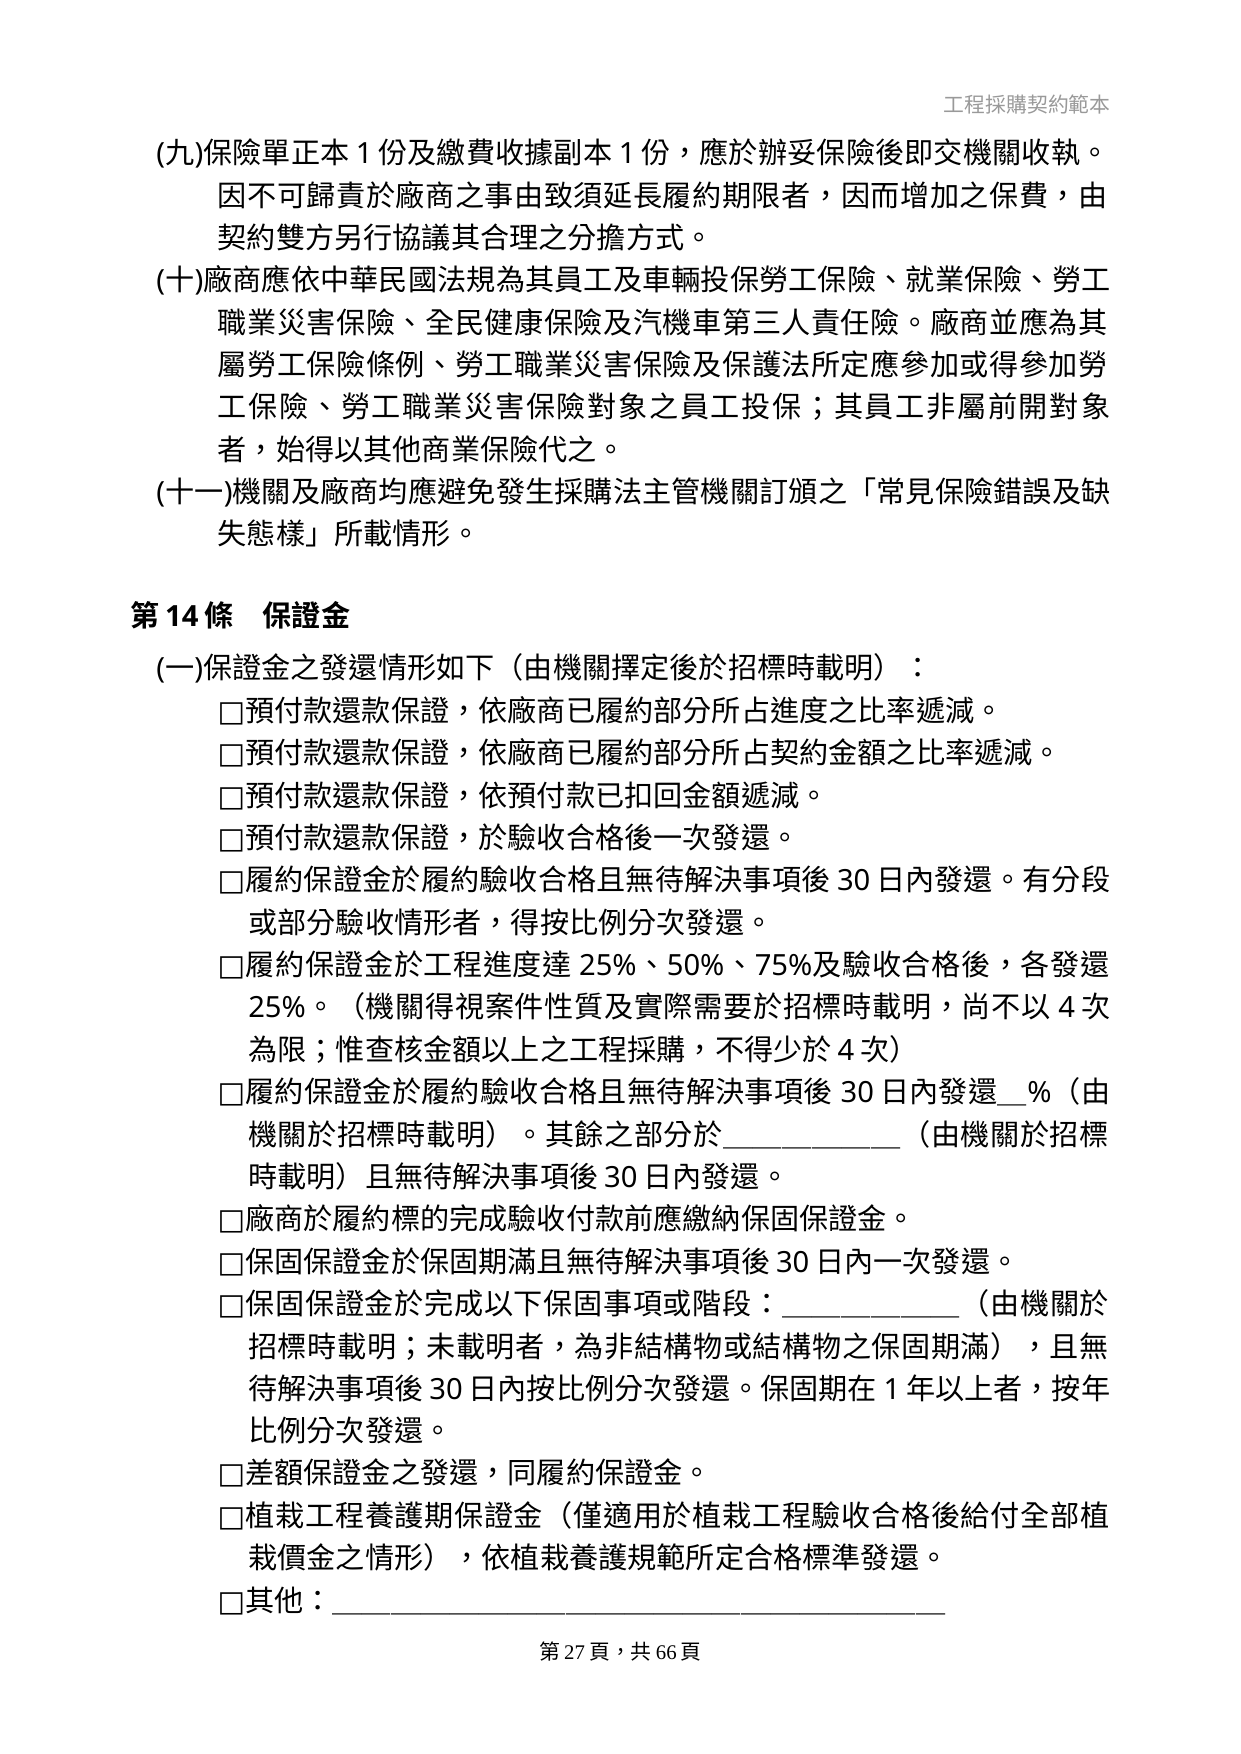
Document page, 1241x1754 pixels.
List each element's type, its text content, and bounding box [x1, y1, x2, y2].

text □預付款還款保證，依廠商已履約部分所占契約金額之比率遞減。 [217, 730, 1110, 772]
text 第14條 保證金 [130, 593, 1110, 635]
text (九)保險單正本1份及繳費收據副本1份，應於辦妥保險後即交機關收執。因不可歸責於廠商之事由致須延長履約期限者，因而增加之保費，由契約雙方另行協議其合理之分擔方式。 [156, 130, 1110, 257]
text □差額保證金之發還，同履約保證金。 [217, 1450, 1110, 1492]
text (十)廠商應依中華民國法規為其員工及車輛投保勞工保險、就業保險、勞工職業災害保險、全民健康保險及汽機車第三人責任險。廠商並應為其屬勞工保險條例、勞工職業災害保險及保護法所定應參加或得參加勞工保險、勞工職業災害保險對象之員工投保；其員工非屬前開對象者，始得以其他商業保險代之。 [156, 257, 1110, 468]
text □廠商於履約標的完成驗收付款前應繳納保固保證金。 [217, 1196, 1110, 1238]
text □保固保證金於完成以下保固事項或階段：＿＿＿＿＿＿（由機關於招標時載明；未載明者，為非結構物或結構物之保固期滿），且無待解決事項後30日內按比例分次發還。保固期在1年以上者，按年比例分次發還。 [217, 1281, 1110, 1450]
text □其他：＿＿＿＿＿＿＿＿＿＿＿＿＿＿＿＿＿＿＿＿＿ [217, 1577, 1110, 1619]
text (一)保證金之發還情形如下（由機關擇定後於招標時載明）： [156, 645, 1110, 687]
text □預付款還款保證，依預付款已扣回金額遞減。 [217, 772, 1110, 814]
text □保固保證金於保固期滿且無待解決事項後30日內一次發還。 [217, 1238, 1110, 1281]
text □履約保證金於履約驗收合格且無待解決事項後30日內發還。有分段或部分驗收情形者，得按比例分次發還。 [217, 857, 1110, 942]
text □植栽工程養護期保證金（僅適用於植栽工程驗收合格後給付全部植栽價金之情形），依植栽養護規範所定合格標準發還。 [217, 1492, 1110, 1577]
text □預付款還款保證，依廠商已履約部分所占進度之比率遞減。 [217, 687, 1110, 730]
text (十一)機關及廠商均應避免發生採購法主管機關訂頒之「常見保險錯誤及缺失態樣」所載情形。 [156, 468, 1110, 553]
text □履約保證金於履約驗收合格且無待解決事項後30日內發還＿%（由機關於招標時載明）。其餘之部分於＿＿＿＿＿＿（由機關於招標時載明）且無待解決事項後30日內發還。 [217, 1069, 1110, 1196]
text □履約保證金於工程進度達25%、50%、75%及驗收合格後，各發還25%。（機關得視案件性質及實際需要於招標時載明，尚不以4次為限；惟查核金額以上之工程採購，不得少於4次） [217, 942, 1110, 1069]
text □預付款還款保證，於驗收合格後一次發還。 [217, 814, 1110, 857]
